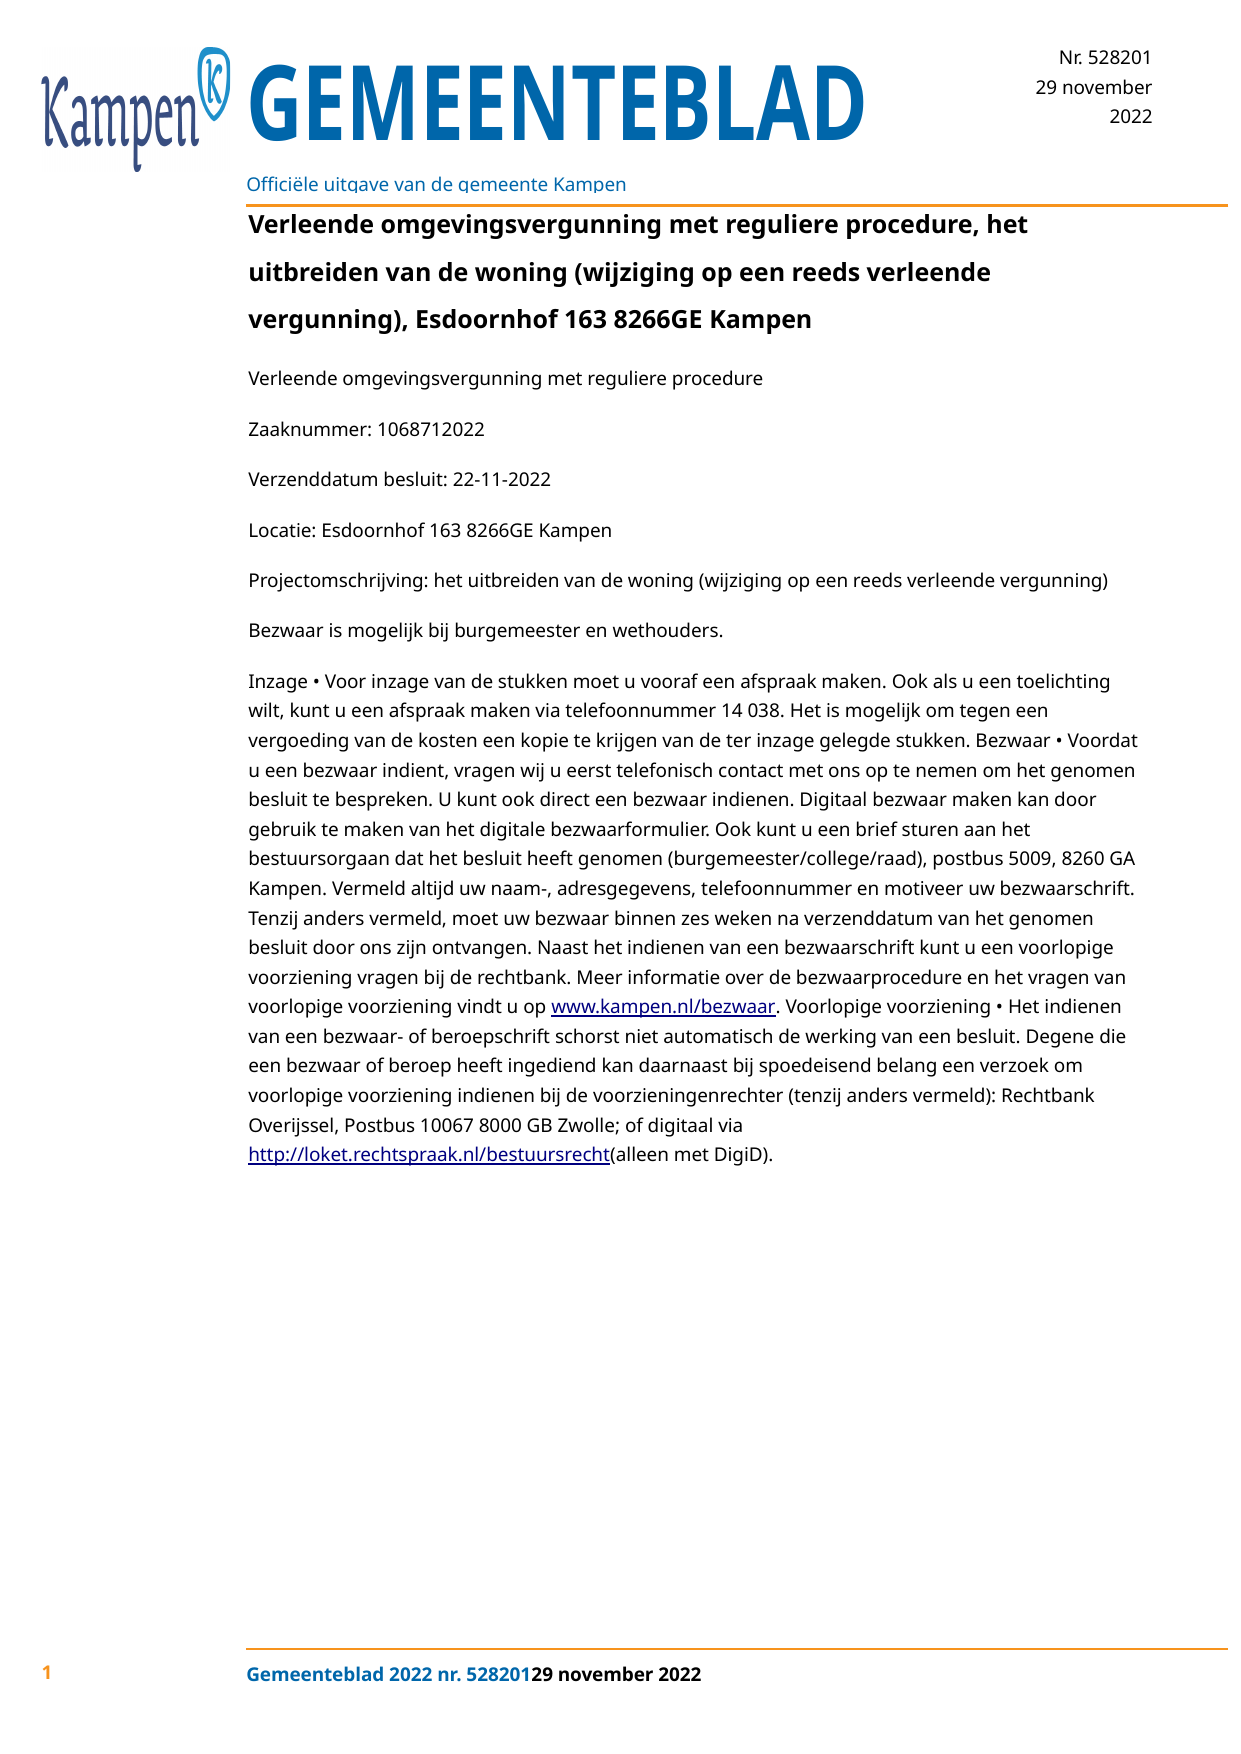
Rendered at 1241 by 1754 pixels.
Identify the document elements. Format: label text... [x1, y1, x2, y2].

picture [41, 47, 231, 172]
text Zaaknummer: 1068712022 [248, 416, 1152, 442]
text Bezwaar is mogelijk bij burgemeester en wethouders. [248, 618, 1152, 643]
text Locatie: Esdoornhof 163 8266GE Kampen [248, 517, 1152, 542]
text Verzenddatum besluit: 22-11-2022 [248, 466, 1152, 492]
text Projectomschrijving: het uitbreiden van de woning (wijziging op een reeds verleende vergunning) [248, 567, 1152, 593]
text Verleende omgevingsvergunning met reguliere procedure [248, 366, 1152, 391]
text Verleende omgevingsvergunning met reguliere procedure, het uitbreiden van de woning (wijziging op een reeds verleende vergunning), Esdoornhof 163 8266GE Kampen [248, 207, 1152, 336]
text Inzage • Voor inzage van de stukken moet u vooraf een afspraak maken. Ook als u een toelichting wilt, kunt u een afspraak maken via telefoonnummer 14 038. Het is mogelijk om tegen een vergoeding van de kosten een kopie te krijgen van de ter inzage gelegde stukken. Bezwaar • Voordat u een bezwaar indient, vragen wij u eerst telefonisch contact met ons op te nemen om het genomen besluit te bespreken. U kunt ook direct een bezwaar indienen. Digitaal bezwaar maken kan door gebruik te maken van het digitale bezwaarformulier. Ook kunt u een brief sturen aan het bestuursorgaan dat het besluit heeft genomen (burgemeester/college/raad), postbus 5009, 8260 GA Kampen. Vermeld altijd uw naam-, adresgegevens, telefoonnummer en motiveer uw bezwaarschrift. Tenzij anders vermeld, moet uw bezwaar binnen zes weken na verzenddatum van het genomen besluit door ons zijn ontvangen. Naast het indienen van een bezwaarschrift kunt u een voorlopige voorziening vragen bij de rechtbank. Meer informatie over de bezwaarprocedure en het vragen van voorlopige voorziening vindt u op www.kampen.nl/bezwaar. Voorlopige voorziening • Het indienen van een bezwaar- of beroepschrift schorst niet automatisch de werking van een besluit. Degene die een bezwaar of beroep heeft ingediend kan daarnaast bij spoedeisend belang een verzoek om voorlopige voorziening indienen bij de voorzieningenrechter (tenzij anders vermeld): Rechtbank Overijssel, Postbus 10067 8000 GB Zwolle; of digitaal via http://loket.rechtspraak.nl/bestuursrecht(alleen met DigiD). [248, 668, 1152, 1167]
